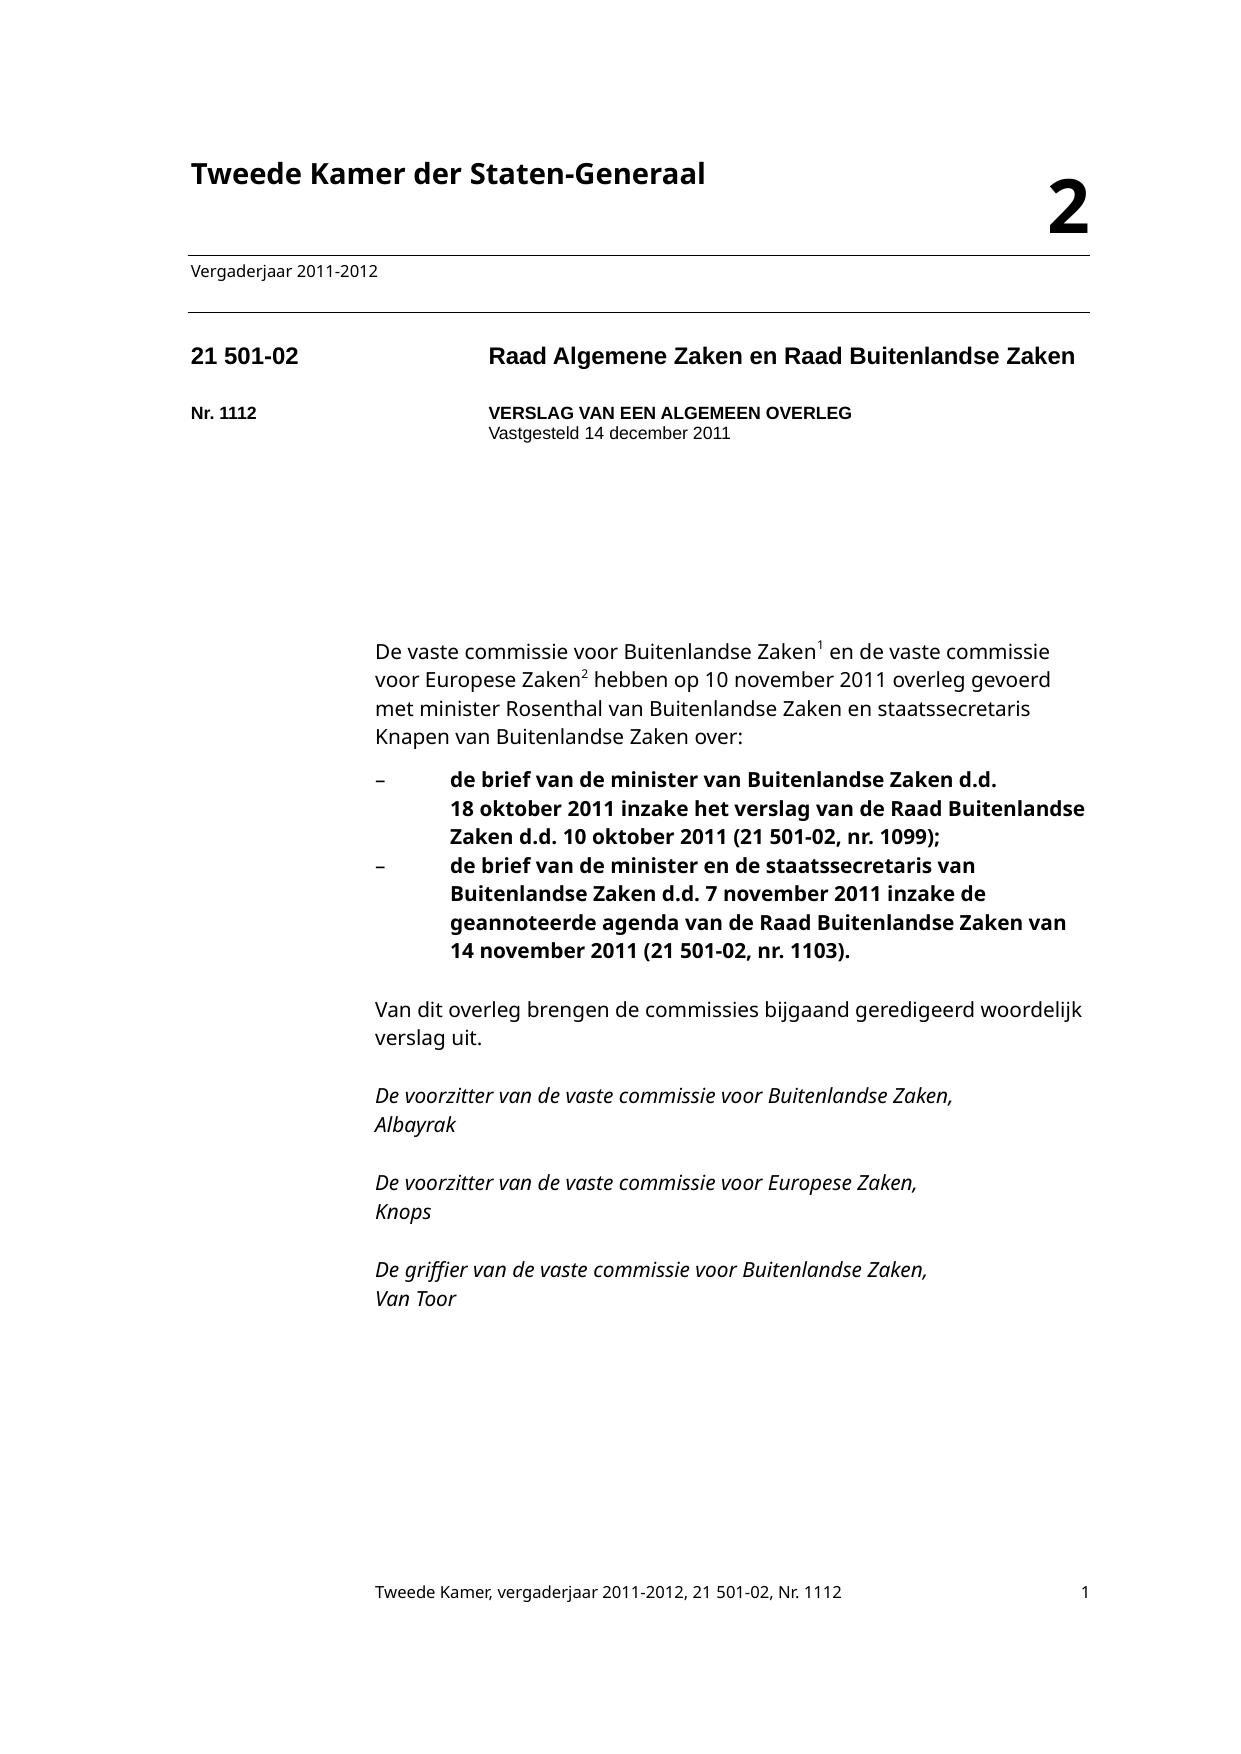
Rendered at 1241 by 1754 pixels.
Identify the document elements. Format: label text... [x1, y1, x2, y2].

text Albayrak [375, 1110, 1090, 1138]
table_cell [485, 313, 1090, 339]
text Knops [375, 1197, 1090, 1225]
table_cell [188, 313, 485, 339]
table_cell VERSLAG VAN EEN ALGEMEEN OVERLEG Vastgesteld 14 december 2011 [485, 399, 1090, 518]
text De griffier van de vaste commissie voor Buitenlandse Zaken, [375, 1255, 1090, 1284]
table_cell Nr. 1112 [188, 399, 485, 518]
text De vaste commissie voor Buitenlandse Zaken en de vaste commissie voor Europese Zaken hebben op 10 november 2011 overleg gevoerd met minister Rosenthal van Buitenlandse Zaken en staatssecretaris Knapen van Buitenlandse Zaken over: [375, 637, 1090, 751]
table_header Tweede Kamer der Staten-Generaal [188, 150, 909, 255]
table_cell 21 501-02 [188, 339, 485, 399]
table_cell [485, 256, 1090, 312]
text De voorzitter van de vaste commissie voor Europese Zaken, [375, 1168, 1090, 1197]
list de brief van de minister van Buitenlandse Zaken d.d. 18 oktober 2011 inzake het verslag van de Raad Buitenlandse Zaken d.d. 10 oktober 2011 (21 501-02, nr. 1099); [375, 766, 1090, 851]
table_header 2 [910, 150, 1090, 255]
text Van dit overleg brengen de commissies bijgaand geredigeerd woordelijk verslag uit. [375, 995, 1090, 1052]
text Van Toor [375, 1284, 1090, 1312]
text De voorzitter van de vaste commissie voor Buitenlandse Zaken, [375, 1082, 1090, 1110]
table_cell Vergaderjaar 2011-2012 [188, 256, 485, 312]
table_cell Raad Algemene Zaken en Raad Buitenlandse Zaken [485, 339, 1090, 399]
list de brief van de minister en de staatssecretaris van Buitenlandse Zaken d.d. 7 november 2011 inzake de geannoteerde agenda van de Raad Buitenlandse Zaken van 14 november 2011 (21 501-02, nr. 1103). [375, 851, 1090, 965]
